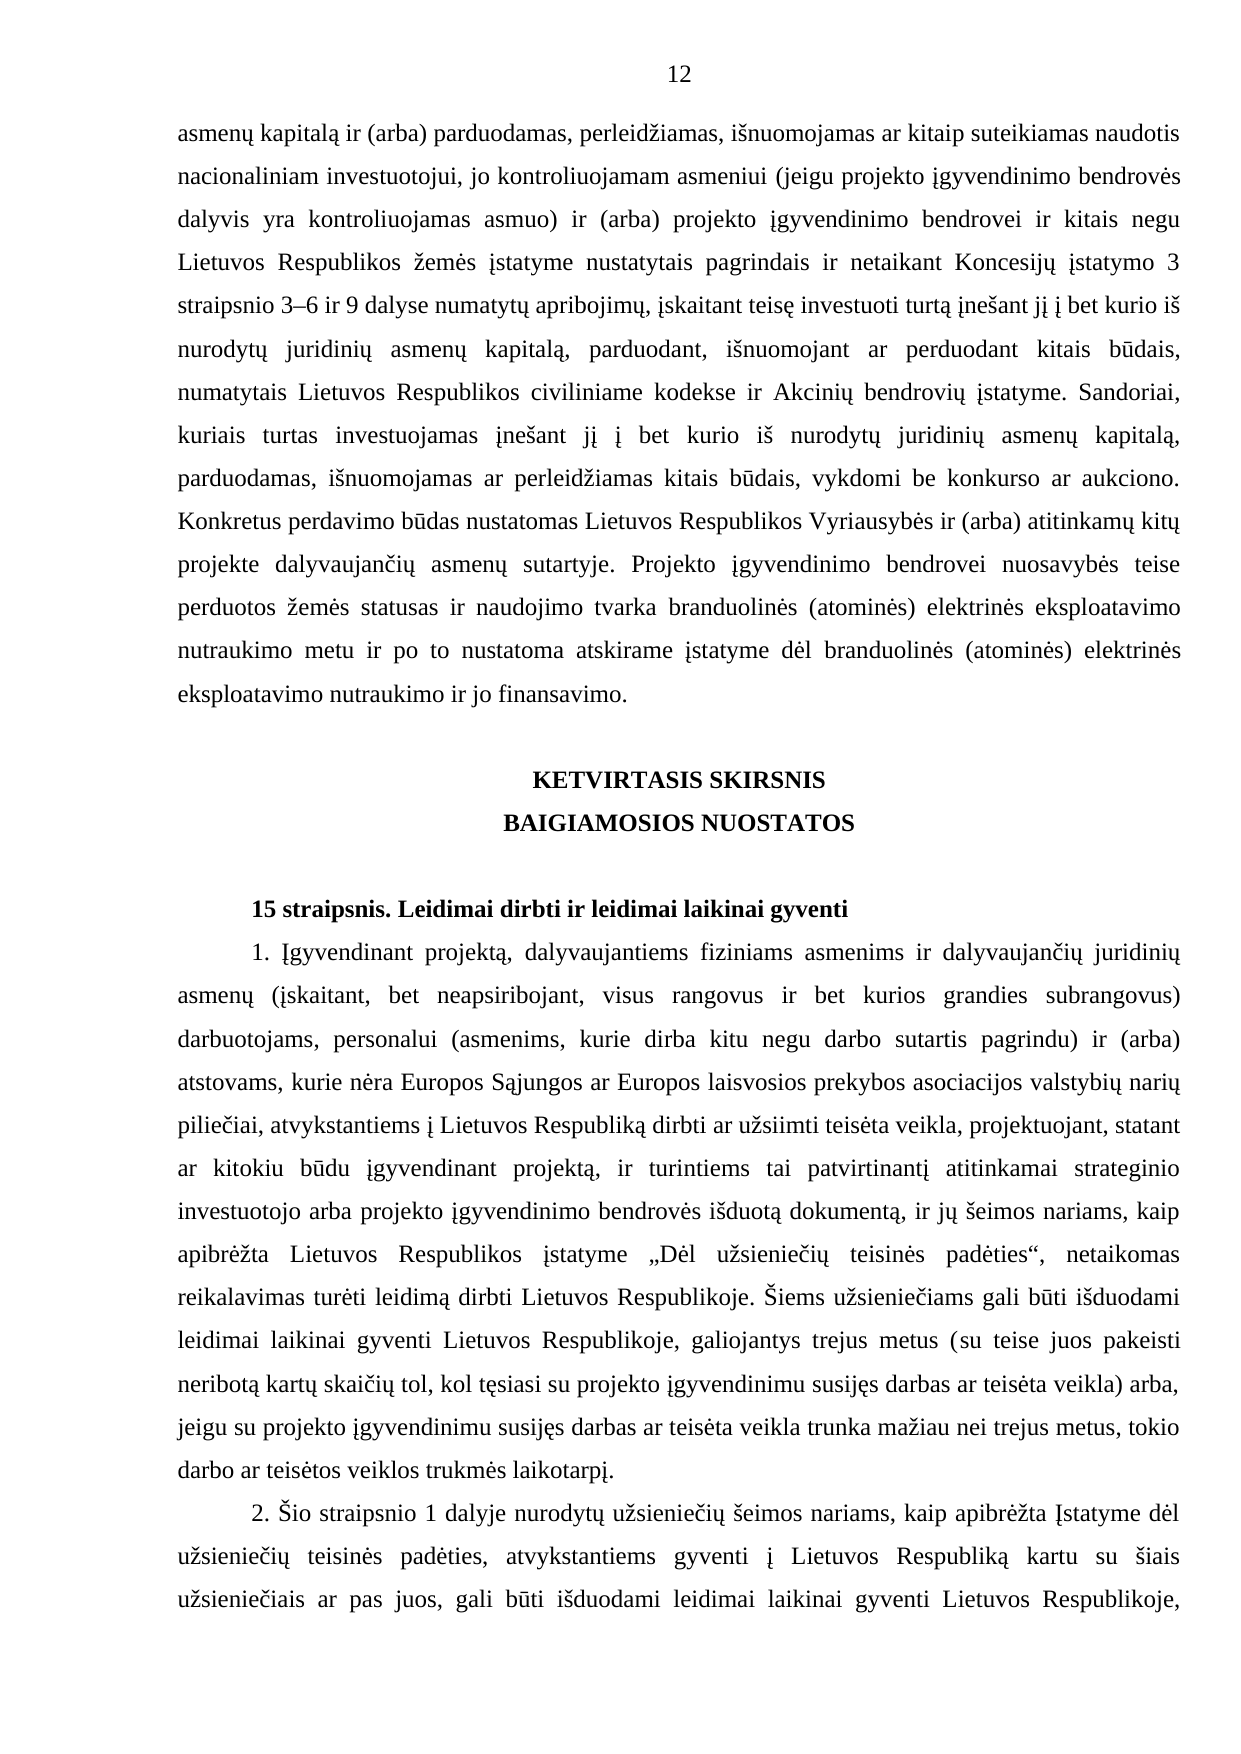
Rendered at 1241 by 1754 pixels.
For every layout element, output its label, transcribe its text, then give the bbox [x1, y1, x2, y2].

text 2. Šio straipsnio 1 dalyje nurodytų užsieniečių šeimos nariams, kaip apibrėžta Įstatyme dėl užsieniečių teisinės padėties, atvykstantiems gyventi į Lietuvos Respubliką kartu su šiais užsieniečiais ar pas juos, gali būti išduodami leidimai laikinai gyventi Lietuvos Respublikoje, [177, 1498, 1181, 1613]
text 15 straipsnis. Leidimai dirbti ir leidimai laikinai gyventi [251, 894, 1181, 923]
text asmenų kapitalą ir (arba) parduodamas, perleidžiamas, išnuomojamas ar kitaip suteikiamas naudotis nacionaliniam investuotojui, jo kontroliuojamam asmeniui (jeigu projekto įgyvendinimo bendrovės dalyvis yra kontroliuojamas asmuo) ir (arba) projekto įgyvendinimo bendrovei ir kitais negu Lietuvos Respublikos žemės įstatyme nustatytais pagrindais ir netaikant Koncesijų įstatymo 3 straipsnio 3–6 ir 9 dalyse numatytų apribojimų, įskaitant teisę investuoti turtą įnešant jį į bet kurio iš nurodytų juridinių asmenų kapitalą, parduodant, išnuomojant ar perduodant kitais būdais, numatytais Lietuvos Respublikos civiliniame kodekse ir Akcinių bendrovių įstatyme. Sandoriai, kuriais turtas investuojamas įnešant jį į bet kurio iš nurodytų juridinių asmenų kapitalą, parduodamas, išnuomojamas ar perleidžiamas kitais būdais, vykdomi be konkurso ar aukciono. Konkretus perdavimo būdas nustatomas Lietuvos Respublikos Vyriausybės ir (arba) atitinkamų kitų projekte dalyvaujančių asmenų sutartyje. Projekto įgyvendinimo bendrovei nuosavybės teise perduotos žemės statusas ir naudojimo tvarka branduolinės (atominės) elektrinės eksploatavimo nutraukimo metu ir po to nustatoma atskirame įstatyme dėl branduolinės (atominės) elektrinės eksploatavimo nutraukimo ir jo finansavimo. [177, 118, 1181, 707]
text BAIGIAMOSIOS NUOSTATOS [177, 808, 1181, 837]
text KETVIRTASIS SKIRSNIS [177, 765, 1181, 794]
text 1. Įgyvendinant projektą, dalyvaujantiems fiziniams asmenims ir dalyvaujančių juridinių asmenų (įskaitant, bet neapsiribojant, visus rangovus ir bet kurios grandies subrangovus) darbuotojams, personalui (asmenims, kurie dirba kitu negu darbo sutartis pagrindu) ir (arba) atstovams, kurie nėra Europos Sąjungos ar Europos laisvosios prekybos asociacijos valstybių narių piliečiai, atvykstantiems į Lietuvos Respubliką dirbti ar užsiimti teisėta veikla, projektuojant, statant ar kitokiu būdu įgyvendinant projektą, ir turintiems tai patvirtinantį atitinkamai strateginio investuotojo arba projekto įgyvendinimo bendrovės išduotą dokumentą, ir jų šeimos nariams, kaip apibrėžta Lietuvos Respublikos įstatyme „Dėl užsieniečių teisinės padėties“, netaikomas reikalavimas turėti leidimą dirbti Lietuvos Respublikoje. Šiems užsieniečiams gali būti išduodami leidimai laikinai gyventi Lietuvos Respublikoje, galiojantys trejus metus (su teise juos pakeisti neribotą kartų skaičių tol, kol tęsiasi su projekto įgyvendinimu susijęs darbas ar teisėta veikla) arba, jeigu su projekto įgyvendinimu susijęs darbas ar teisėta veikla trunka mažiau nei trejus metus, tokio darbo ar teisėtos veiklos trukmės laikotarpį. [177, 937, 1181, 1484]
